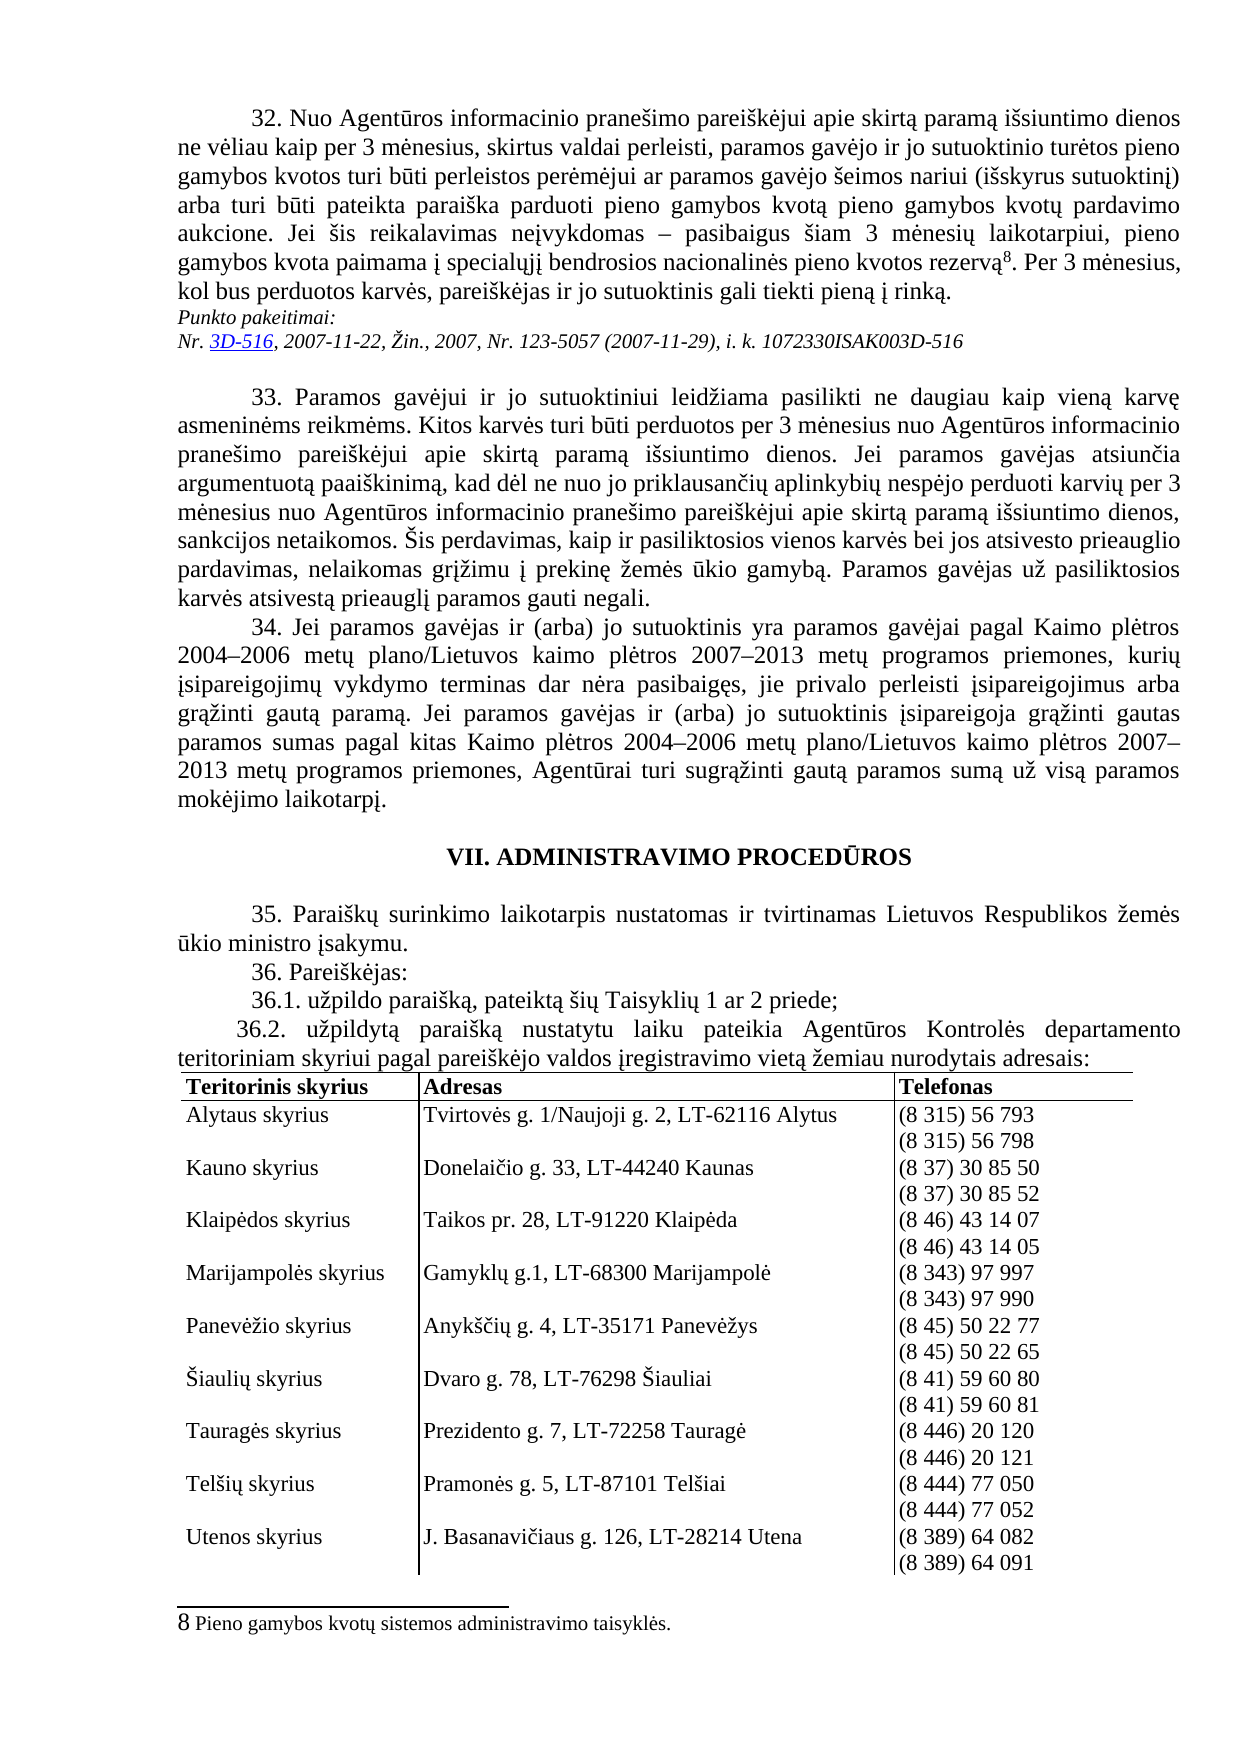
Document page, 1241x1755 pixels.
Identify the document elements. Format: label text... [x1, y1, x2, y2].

table_cell Tauragės skyrius [181, 1417, 418, 1470]
table_cell Dvaro g. 78, LT-76298 Šiauliai [420, 1365, 894, 1417]
table_cell Marijampolės skyrius [181, 1259, 418, 1312]
table_cell (8 343) 97 997 (8 343) 97 990 [895, 1259, 1133, 1312]
table_cell (8 389) 64 082 (8 389) 64 091 [895, 1523, 1133, 1575]
table_cell Gamyklų g.1, LT-68300 Marijampolė [420, 1259, 894, 1312]
text 34. Jei paramos gavėjas ir (arba) jo sutuoktinis yra paramos gavėjai pagal Kaimo plėtros 2004–2006 metų plano/Lietuvos kaimo plėtros 2007–2013 metų programos priemones, kurių įsipareigojimų vykdymo terminas dar nėra pasibaigęs, jie privalo perleisti įsipareigojimus arba grąžinti gautą paramą. Jei paramos gavėjas ir (arba) jo sutuoktinis įsipareigoja grąžinti gautas paramos sumas pagal kitas Kaimo plėtros 2004–2006 metų plano/Lietuvos kaimo plėtros 2007–2013 metų programos priemones, Agentūrai turi sugrąžinti gautą paramos sumą už visą paramos mokėjimo laikotarpį. [177, 612, 1181, 813]
table_cell Pramonės g. 5, LT-87101 Telšiai [420, 1470, 894, 1523]
table_cell (8 315) 56 793 (8 315) 56 798 [895, 1101, 1133, 1154]
table_cell Šiaulių skyrius [181, 1365, 418, 1417]
text 32. Nuo Agentūros informacinio pranešimo pareiškėjui apie skirtą paramą išsiuntimo dienos ne vėliau kaip per 3 mėnesius, skirtus valdai perleisti, paramos gavėjo ir jo sutuoktinio turėtos pieno gamybos kvotos turi būti perleistos perėmėjui ar paramos gavėjo šeimos nariui (išskyrus sutuoktinį) arba turi būti pateikta paraiška parduoti pieno gamybos kvotą pieno gamybos kvotų pardavimo aukcione. Jei šis reikalavimas neįvykdomas – pasibaigus šiam 3 mėnesių laikotarpiui, pieno gamybos kvota paimama į specialųjį bendrosios nacionalinės pieno kvotos rezervą. Per 3 mėnesius, kol bus perduotos karvės, pareiškėjas ir jo sutuoktinis gali tiekti pieną į rinką. [177, 103, 1181, 305]
table_cell Telšių skyrius [181, 1470, 418, 1523]
table_cell (8 37) 30 85 50 (8 37) 30 85 52 [895, 1154, 1133, 1206]
table_cell J. Basanavičiaus g. 126, LT-28214 Utena [420, 1523, 894, 1575]
table_header Teritorinis skyrius [181, 1073, 418, 1099]
text 36.2. užpildytą paraišką nustatytu laiku pateikia Agentūros Kontrolės departamento teritoriniam skyriui pagal pareiškėjo valdos įregistravimo vietą žemiau nurodytais adresais: [177, 1014, 1181, 1072]
table_cell Donelaičio g. 33, LT-44240 Kaunas [420, 1154, 894, 1206]
text VII. ADMINISTRAVIMO PROCEDŪROS [177, 842, 1181, 870]
text 36. Pareiškėjas: [177, 957, 1181, 985]
table_cell Klaipėdos skyrius [181, 1206, 418, 1259]
text 33. Paramos gavėjui ir jo sutuoktiniui leidžiama pasilikti ne daugiau kaip vieną karvę asmeninėms reikmėms. Kitos karvės turi būti perduotos per 3 mėnesius nuo Agentūros informacinio pranešimo pareiškėjui apie skirtą paramą išsiuntimo dienos. Jei paramos gavėjas atsiunčia argumentuotą paaiškinimą, kad dėl ne nuo jo priklausančių aplinkybių nespėjo perduoti karvių per 3 mėnesius nuo Agentūros informacinio pranešimo pareiškėjui apie skirtą paramą išsiuntimo dienos, sankcijos netaikomos. Šis perdavimas, kaip ir pasiliktosios vienos karvės bei jos atsivesto prieauglio pardavimas, nelaikomas grįžimu į prekinę žemės ūkio gamybą. Paramos gavėjas už pasiliktosios karvės atsivestą prieauglį paramos gauti negali. [177, 382, 1181, 612]
table_cell Tvirtovės g. 1/Naujoji g. 2, LT-62116 Alytus [420, 1101, 894, 1154]
text Punkto pakeitimai: [177, 305, 1181, 329]
table_cell (8 444) 77 050 (8 444) 77 052 [895, 1470, 1133, 1523]
text Pieno gamybos kvotų sistemos administravimo taisyklės. [177, 1607, 1181, 1636]
text Nr. 3D-516, 2007-11-22, Žin., 2007, Nr. 123-5057 (2007-11-29), i. k. 1072330ISAK003D-516 [177, 329, 1181, 353]
table_cell Prezidento g. 7, LT-72258 Tauragė [420, 1417, 894, 1470]
table_cell Kauno skyrius [181, 1154, 418, 1206]
table_cell Panevėžio skyrius [181, 1312, 418, 1364]
table_header Telefonas [895, 1073, 1133, 1099]
table_cell Alytaus skyrius [181, 1101, 418, 1154]
table_cell (8 46) 43 14 07 (8 46) 43 14 05 [895, 1206, 1133, 1259]
table_header Adresas [420, 1073, 894, 1099]
table_cell (8 446) 20 120 (8 446) 20 121 [895, 1417, 1133, 1470]
text 35. Paraiškų surinkimo laikotarpis nustatomas ir tvirtinamas Lietuvos Respublikos žemės ūkio ministro įsakymu. [177, 899, 1181, 957]
table_cell Anykščių g. 4, LT-35171 Panevėžys [420, 1312, 894, 1364]
table_cell (8 45) 50 22 77 (8 45) 50 22 65 [895, 1312, 1133, 1364]
table_cell (8 41) 59 60 80 (8 41) 59 60 81 [895, 1365, 1133, 1417]
table_cell Taikos pr. 28, LT-91220 Klaipėda [420, 1206, 894, 1259]
table_cell Utenos skyrius [181, 1523, 418, 1575]
text 36.1. užpildo paraišką, pateiktą šių Taisyklių 1 ar 2 priede; [177, 985, 1181, 1014]
